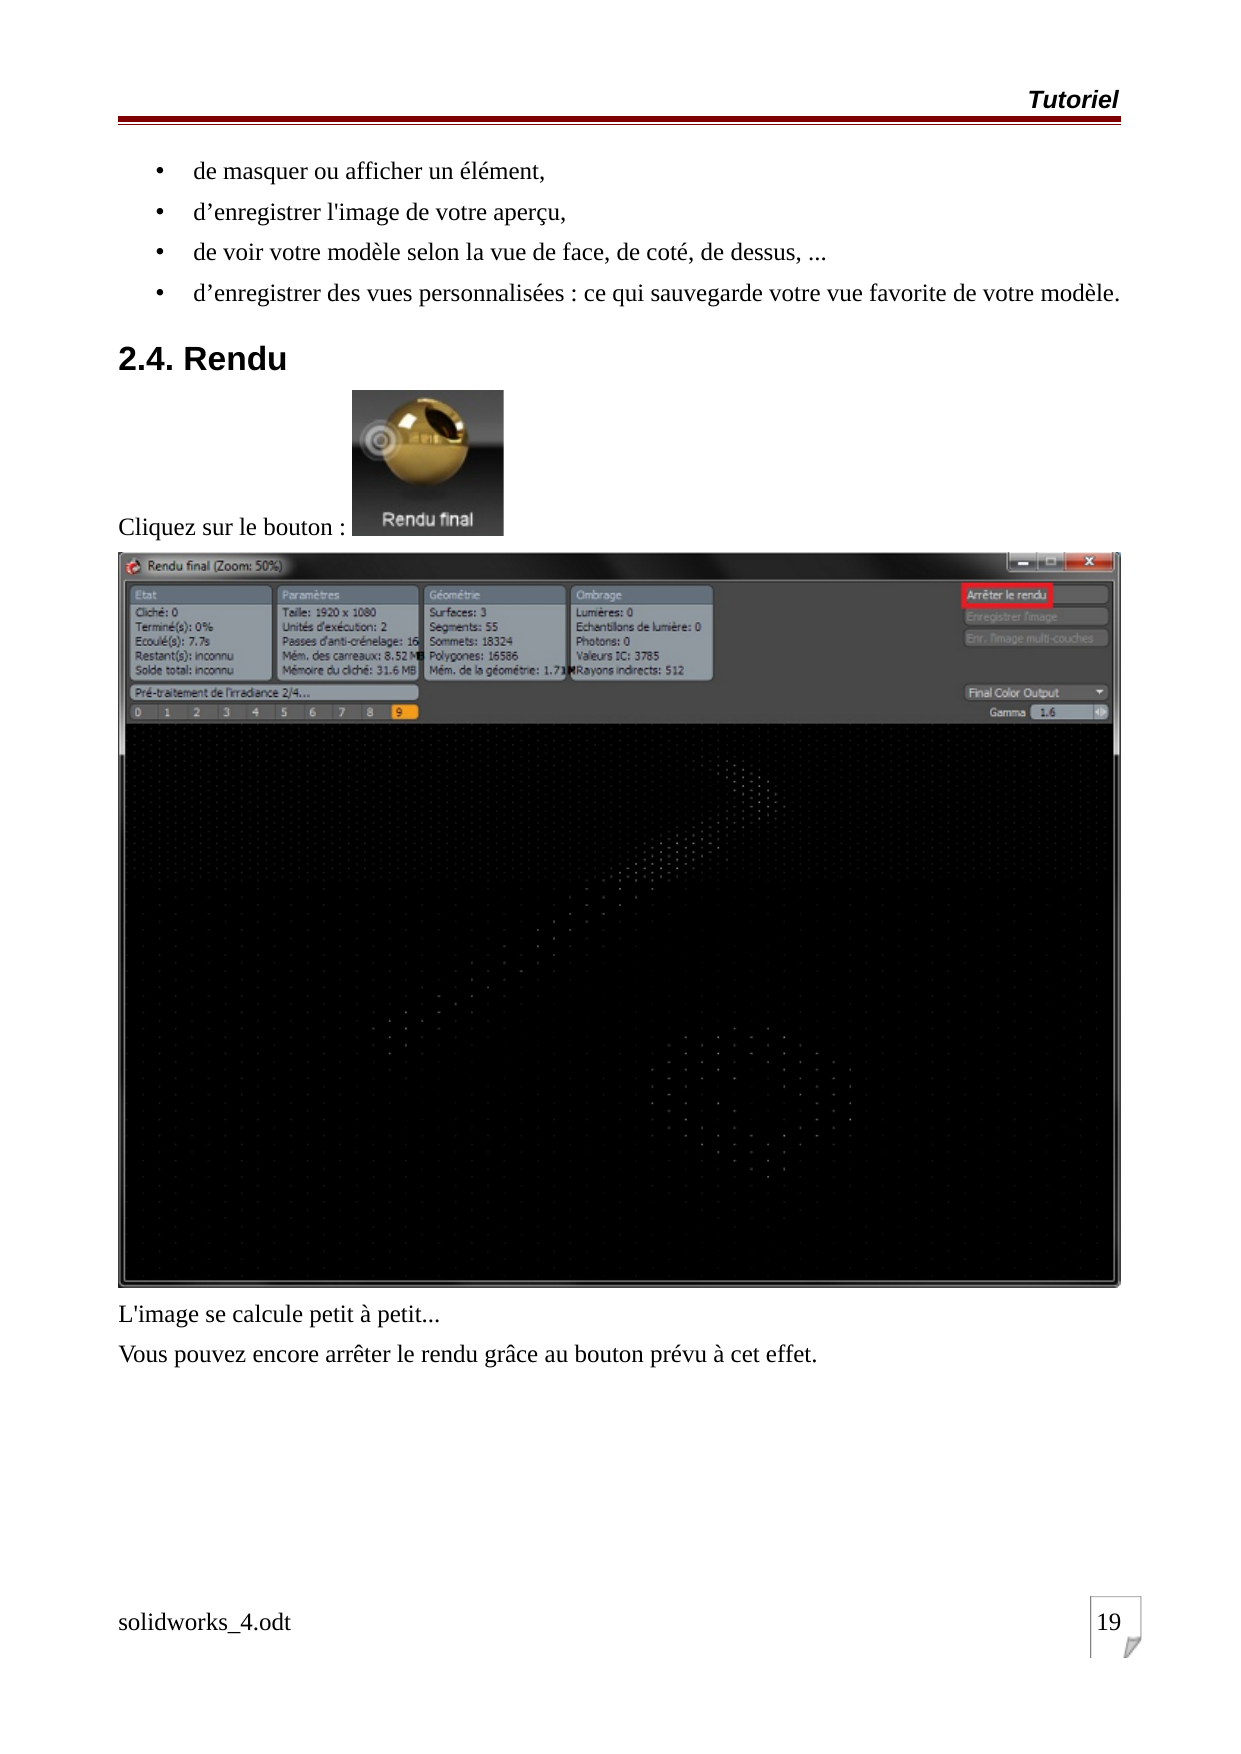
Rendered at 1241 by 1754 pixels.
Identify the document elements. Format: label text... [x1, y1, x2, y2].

list de masquer ou afficher un élément, [156, 156, 1121, 185]
text Cliquez sur le bouton : [118, 390, 1121, 541]
text Vous pouvez encore arrêter le rendu grâce au bouton prévu à cet effet. [118, 1339, 1121, 1368]
list d’enregistrer des vues personnalisées : ce qui sauvegarde votre vue favorite de votre modèle. [156, 278, 1121, 307]
picture [118, 552, 1121, 1288]
picture [352, 390, 504, 536]
text L'image se calcule petit à petit... [118, 1299, 1121, 1328]
subtitle 2.4. Rendu [118, 339, 1121, 378]
list d’enregistrer l'image de votre aperçu, [156, 197, 1121, 226]
list de voir votre modèle selon la vue de face, de coté, de dessus, ... [156, 237, 1121, 266]
